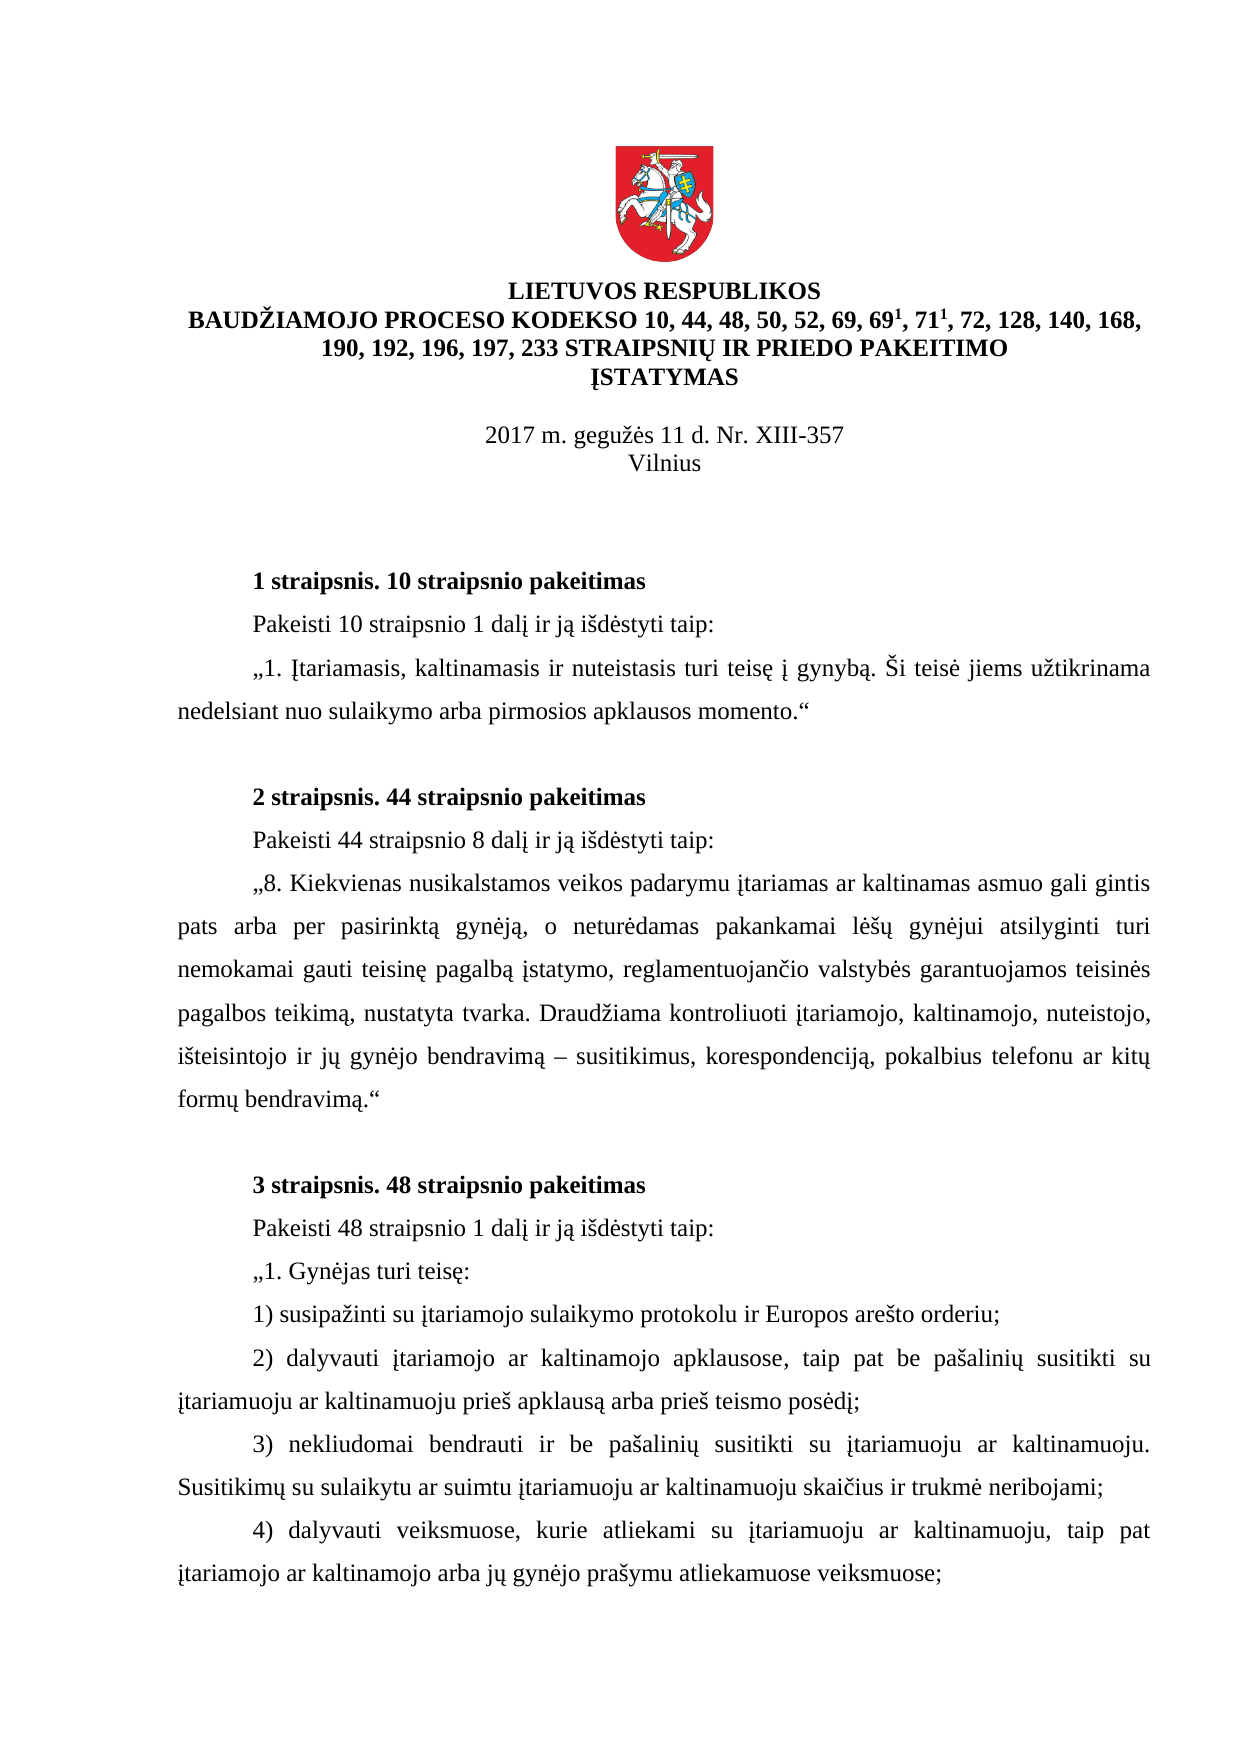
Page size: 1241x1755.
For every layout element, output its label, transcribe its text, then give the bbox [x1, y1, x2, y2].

text 2017 m. gegužės 11 d. Nr. XIII-357 [177, 420, 1152, 448]
text 1) susipažinti su įtariamojo sulaikymo protokolu ir Europos arešto orderiu; [177, 1299, 1152, 1328]
text Pakeisti 10 straipsnio 1 dalį ir ją išdėstyti taip: [177, 609, 1152, 638]
text Vilnius [177, 448, 1152, 477]
text 1 straipsnis. 10 straipsnio pakeitimas [177, 566, 1152, 595]
text Pakeisti 48 straipsnio 1 dalį ir ją išdėstyti taip: [177, 1213, 1152, 1242]
text Pakeisti 44 straipsnio 8 dalį ir ją išdėstyti taip: [177, 825, 1152, 854]
text BAUDŽIAMOJO PROCESO KODEKSO 10, 44, 48, 50, 52, 69, 691, 711, 72, 128, 140, 168, 190, 192, 196, 197, 233 STRAIPSNIŲ IR PRIEDO PAKEITIMO [177, 305, 1152, 362]
text 3 straipsnis. 48 straipsnio pakeitimas [177, 1170, 1152, 1199]
text 2 straipsnis. 44 straipsnio pakeitimas [177, 782, 1152, 811]
text 3) nekliudomai bendrauti ir be pašalinių susitikti su įtariamuoju ar kaltinamuoju. Susitikimų su sulaikytu ar suimtu įtariamuoju ar kaltinamuoju skaičius ir trukmė neribojami; [177, 1429, 1152, 1501]
text „8. Kiekvienas nusikalstamos veikos padarymu įtariamas ar kaltinamas asmuo gali gintis pats arba per pasirinktą gynėją, o neturėdamas pakankamai lėšų gynėjui atsilyginti turi nemokamai gauti teisinę pagalbą įstatymo, reglamentuojančio valstybės garantuojamos teisinės pagalbos teikimą, nustatyta tvarka. Draudžiama kontroliuoti įtariamojo, kaltinamojo, nuteistojo, išteisintojo ir jų gynėjo bendravimą – susitikimus, korespondenciją, pokalbius telefonu ar kitų formų bendravimą.“ [177, 868, 1152, 1113]
text „1. Gynėjas turi teisę: [177, 1256, 1152, 1285]
text 2) dalyvauti įtariamojo ar kaltinamojo apklausose, taip pat be pašalinių susitikti su įtariamuoju ar kaltinamuoju prieš apklausą arba prieš teismo posėdį; [177, 1343, 1152, 1414]
text 4) dalyvauti veiksmuose, kurie atliekami su įtariamuoju ar kaltinamuoju, taip pat įtariamojo ar kaltinamojo arba jų gynėjo prašymu atliekamuose veiksmuose; [177, 1515, 1152, 1587]
text ĮSTATYMAS [177, 362, 1152, 391]
text LIETUVOS RESPUBLIKOS [177, 276, 1152, 305]
text „1. Įtariamasis, kaltinamasis ir nuteistasis turi teisę į gynybą. Ši teisė jiems užtikrinama nedelsiant nuo sulaikymo arba pirmosios apklausos momento.“ [177, 653, 1152, 724]
